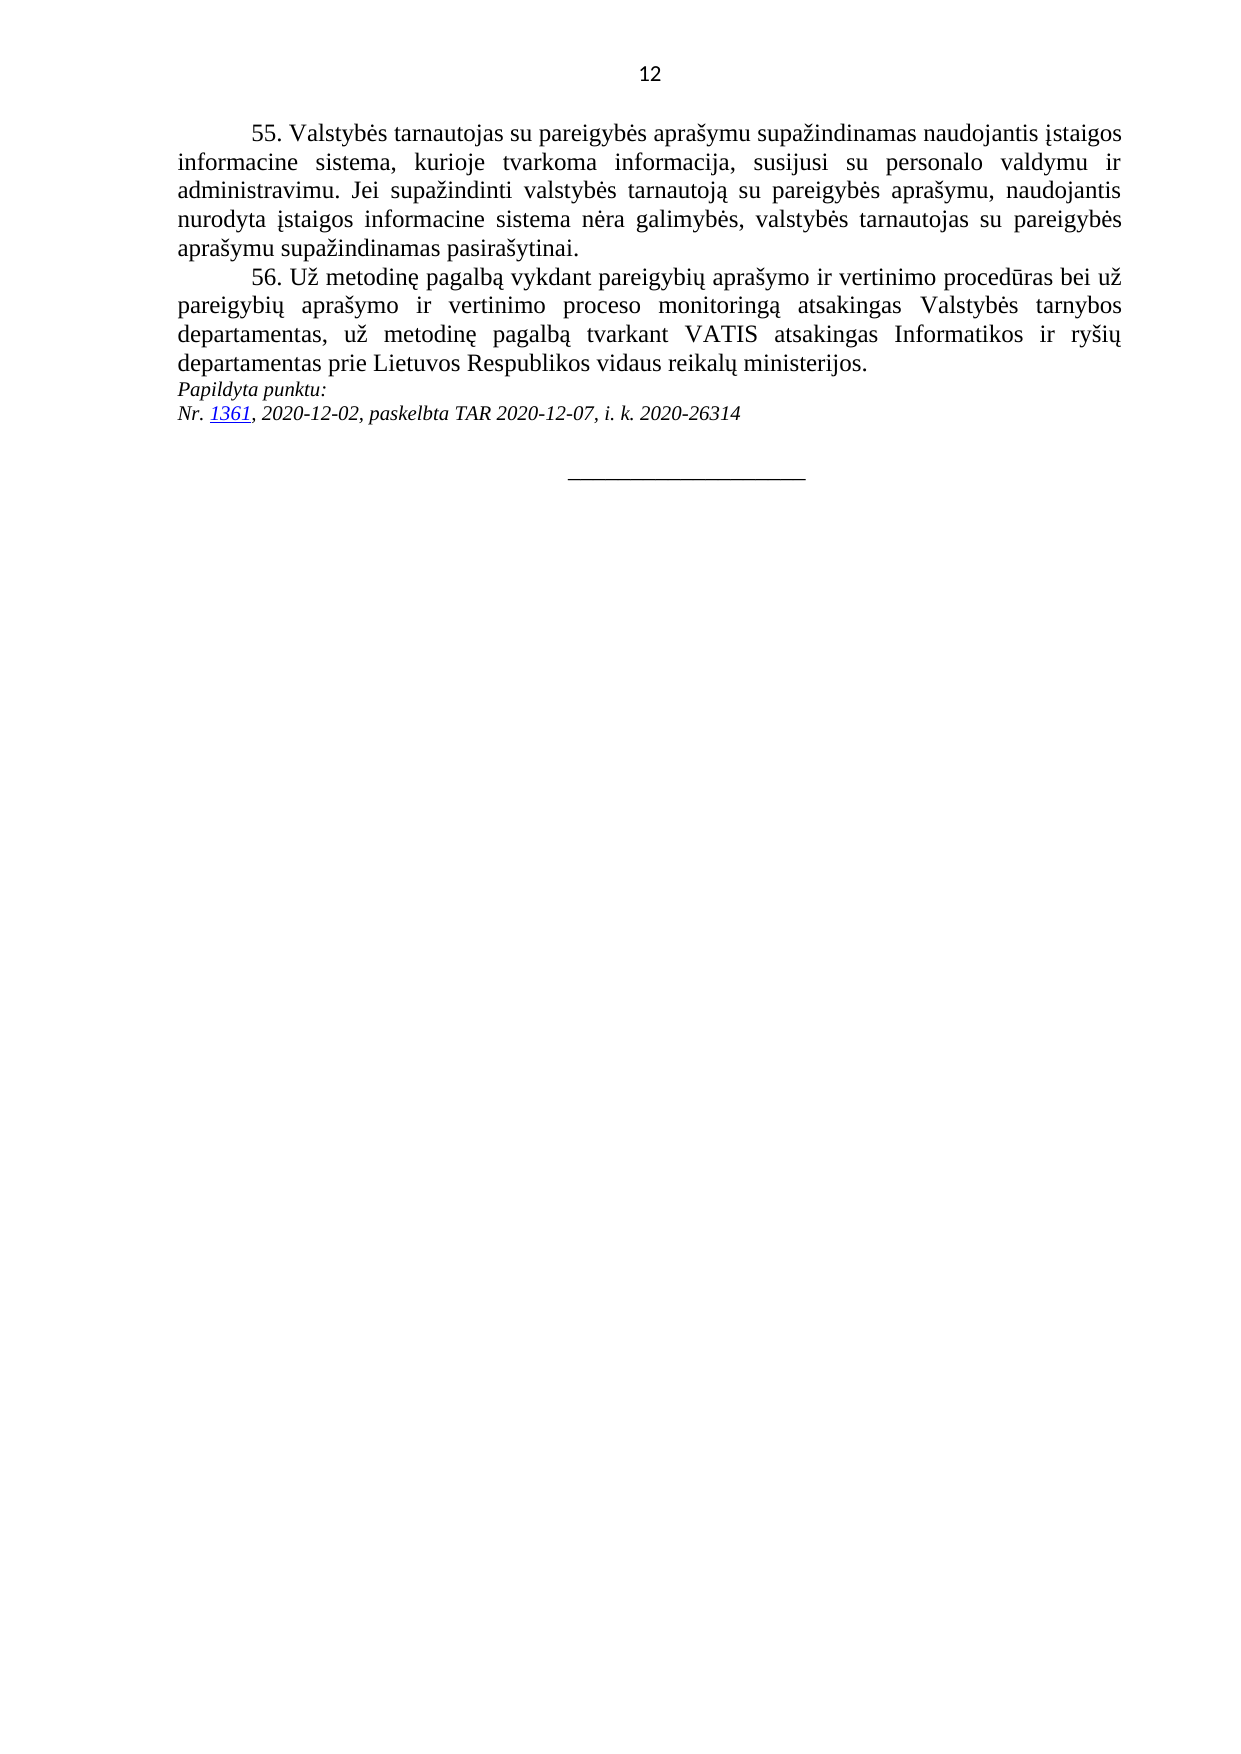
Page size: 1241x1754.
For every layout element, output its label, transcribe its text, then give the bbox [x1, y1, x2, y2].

text Nr. 1361, 2020-12-02, paskelbta TAR 2020-12-07, i. k. 2020-26314 [177, 401, 1122, 425]
text 55. Valstybės tarnautojas su pareigybės aprašymu supažindinamas naudojantis įstaigos informacine sistema, kurioje tvarkoma informacija, susijusi su personalo valdymu ir administravimu. Jei supažindinti valstybės tarnautoją su pareigybės aprašymu, naudojantis nurodyta įstaigos informacine sistema nėra galimybės, valstybės tarnautojas su pareigybės aprašymu supažindinamas pasirašytinai. [177, 118, 1122, 262]
text Papildyta punktu: [177, 377, 1122, 401]
text 56. Už metodinę pagalbą vykdant pareigybių aprašymo ir vertinimo procedūras bei už pareigybių aprašymo ir vertinimo proceso monitoringą atsakingas Valstybės tarnybos departamentas, už metodinę pagalbą tvarkant VATIS atsakingas Informatikos ir ryšių departamentas prie Lietuvos Respublikos vidaus reikalų ministerijos. [177, 262, 1122, 377]
text ___________________ [177, 454, 1122, 482]
